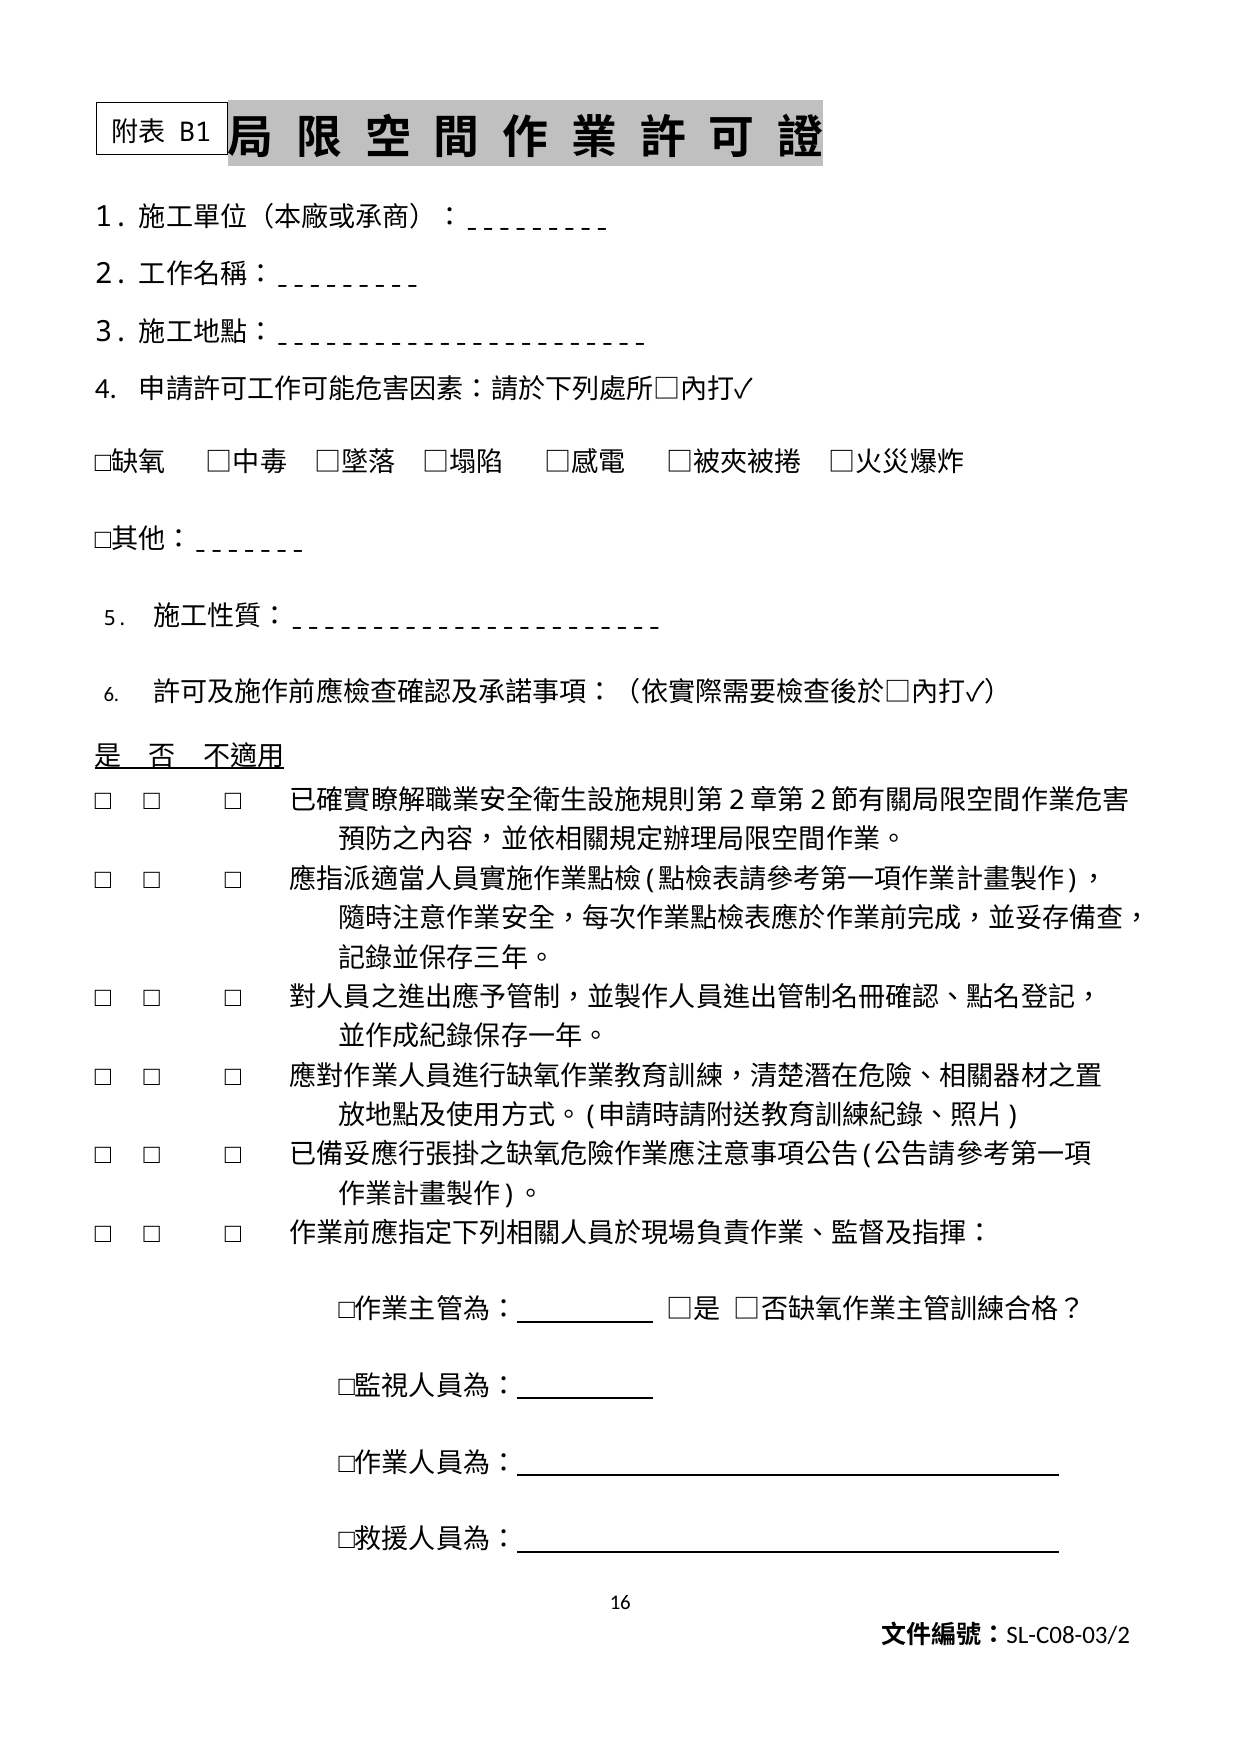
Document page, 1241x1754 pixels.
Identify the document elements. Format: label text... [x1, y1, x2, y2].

list 施工性質：ˍˍˍˍˍˍˍˍˍˍˍˍˍˍˍˍˍˍˍˍˍˍˍ [103, 593, 1146, 633]
text 附表 B1 [111, 109, 212, 147]
text □ □ □ 應對作業人員進行缺氧作業教育訓練，清楚潛在危險、相關器材之置 [94, 1054, 1146, 1093]
text □ □ □ 應指派適當人員實施作業點檢(點檢表請參考第一項作業計畫製作)， [94, 857, 1146, 896]
text 預防之內容，並依相關規定辦理局限空間作業。 [94, 817, 1146, 857]
list 申請許可工作可能危害因素：請於下列處所□內打✓ [94, 383, 1146, 402]
text 局 限 空 間 作 業 許 可 證 [94, 100, 1146, 166]
text 是 否 不適用 [94, 733, 1146, 773]
text 作業計畫製作)。 [94, 1172, 1146, 1211]
list 施工地點：ˍˍˍˍˍˍˍˍˍˍˍˍˍˍˍˍˍˍˍˍˍˍˍ [94, 325, 1146, 345]
text □救援人員為： [94, 1517, 1146, 1557]
text □作業人員為： [94, 1441, 1146, 1480]
list 許可及施作前應檢查確認及承諾事項：（依實際需要檢查後於□內打✓） [103, 670, 1146, 709]
text □其他：ˍˍˍˍˍˍˍ [94, 517, 1159, 556]
text □ □ □ 對人員之進出應予管制，並製作人員進出管制名冊確認、點名登記， [94, 975, 1146, 1014]
text 放地點及使用方式。(申請時請附送教育訓練紀錄、照片) [94, 1093, 1146, 1132]
list 工作名稱：ˍˍˍˍˍˍˍˍˍ [94, 268, 1146, 288]
text □缺氧 □中毒 □墜落 □塌陷 □感電 □被夾被捲 □火災爆炸 [94, 440, 1159, 479]
text □ □ □ 已備妥應行張掛之缺氧危險作業應注意事項公告(公告請參考第一項 [94, 1132, 1146, 1172]
text 隨時注意作業安全，每次作業點檢表應於作業前完成，並妥存備查， [94, 896, 1146, 936]
text □作業主管為： □是 □否缺氧作業主管訓練合格？ [94, 1287, 1146, 1327]
text 記錄並保存三年。 [94, 936, 1146, 975]
text □ □ □ 作業前應指定下列相關人員於現場負責作業、監督及指揮： [94, 1211, 1146, 1251]
text □ □ □ 已確實瞭解職業安全衛生設施規則第2章第2節有關局限空間作業危害 [94, 778, 1146, 817]
text □監視人員為： [94, 1364, 1146, 1403]
text 並作成紀錄保存一年。 [94, 1014, 1146, 1054]
list 施工單位（本廠或承商）：ˍˍˍˍˍˍˍˍˍ [94, 210, 1146, 230]
